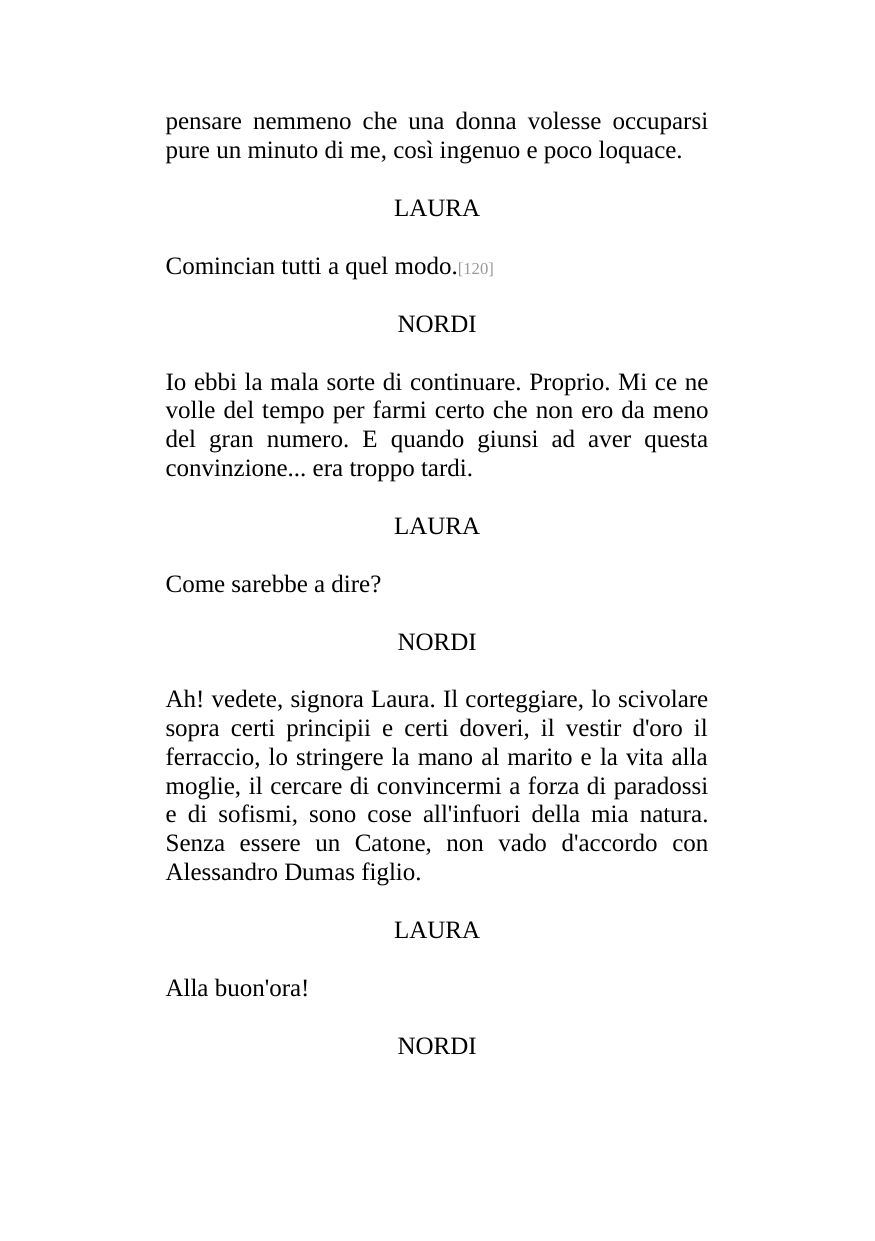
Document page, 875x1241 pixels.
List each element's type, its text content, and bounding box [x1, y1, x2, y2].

text Io ebbi la mala sorte di continuare. Proprio. Mi ce ne volle del tempo per farmi certo che non ero da meno del gran numero. E quando giunsi ad aver questa convinzione... era troppo tardi. [165, 367, 709, 482]
text LAURA [165, 915, 709, 944]
text pensare nemmeno che una donna volesse occuparsi pure un minuto di me, così ingenuo e poco loquace. [165, 106, 709, 164]
text LAURA [165, 511, 709, 539]
text Ah! vedete, signora Laura. Il corteggiare, lo scivolare sopra certi principii e certi doveri, il vestir d'oro il ferraccio, lo stringere la mano al marito e la vita alla moglie, il cercare di convincermi a forza di paradossi e di sofismi, sono cose all'infuori della mia natura. Senza essere un Catone, non vado d'accordo con Alessandro Dumas figlio. [165, 684, 709, 886]
text LAURA [165, 193, 709, 222]
text NORDI [165, 627, 709, 655]
text Alla buon'ora! [165, 973, 709, 1002]
text Comincian tutti a quel modo.[120] [165, 251, 709, 279]
text Come sarebbe a dire? [165, 569, 709, 597]
text NORDI [165, 309, 709, 337]
text NORDI [165, 1031, 709, 1059]
